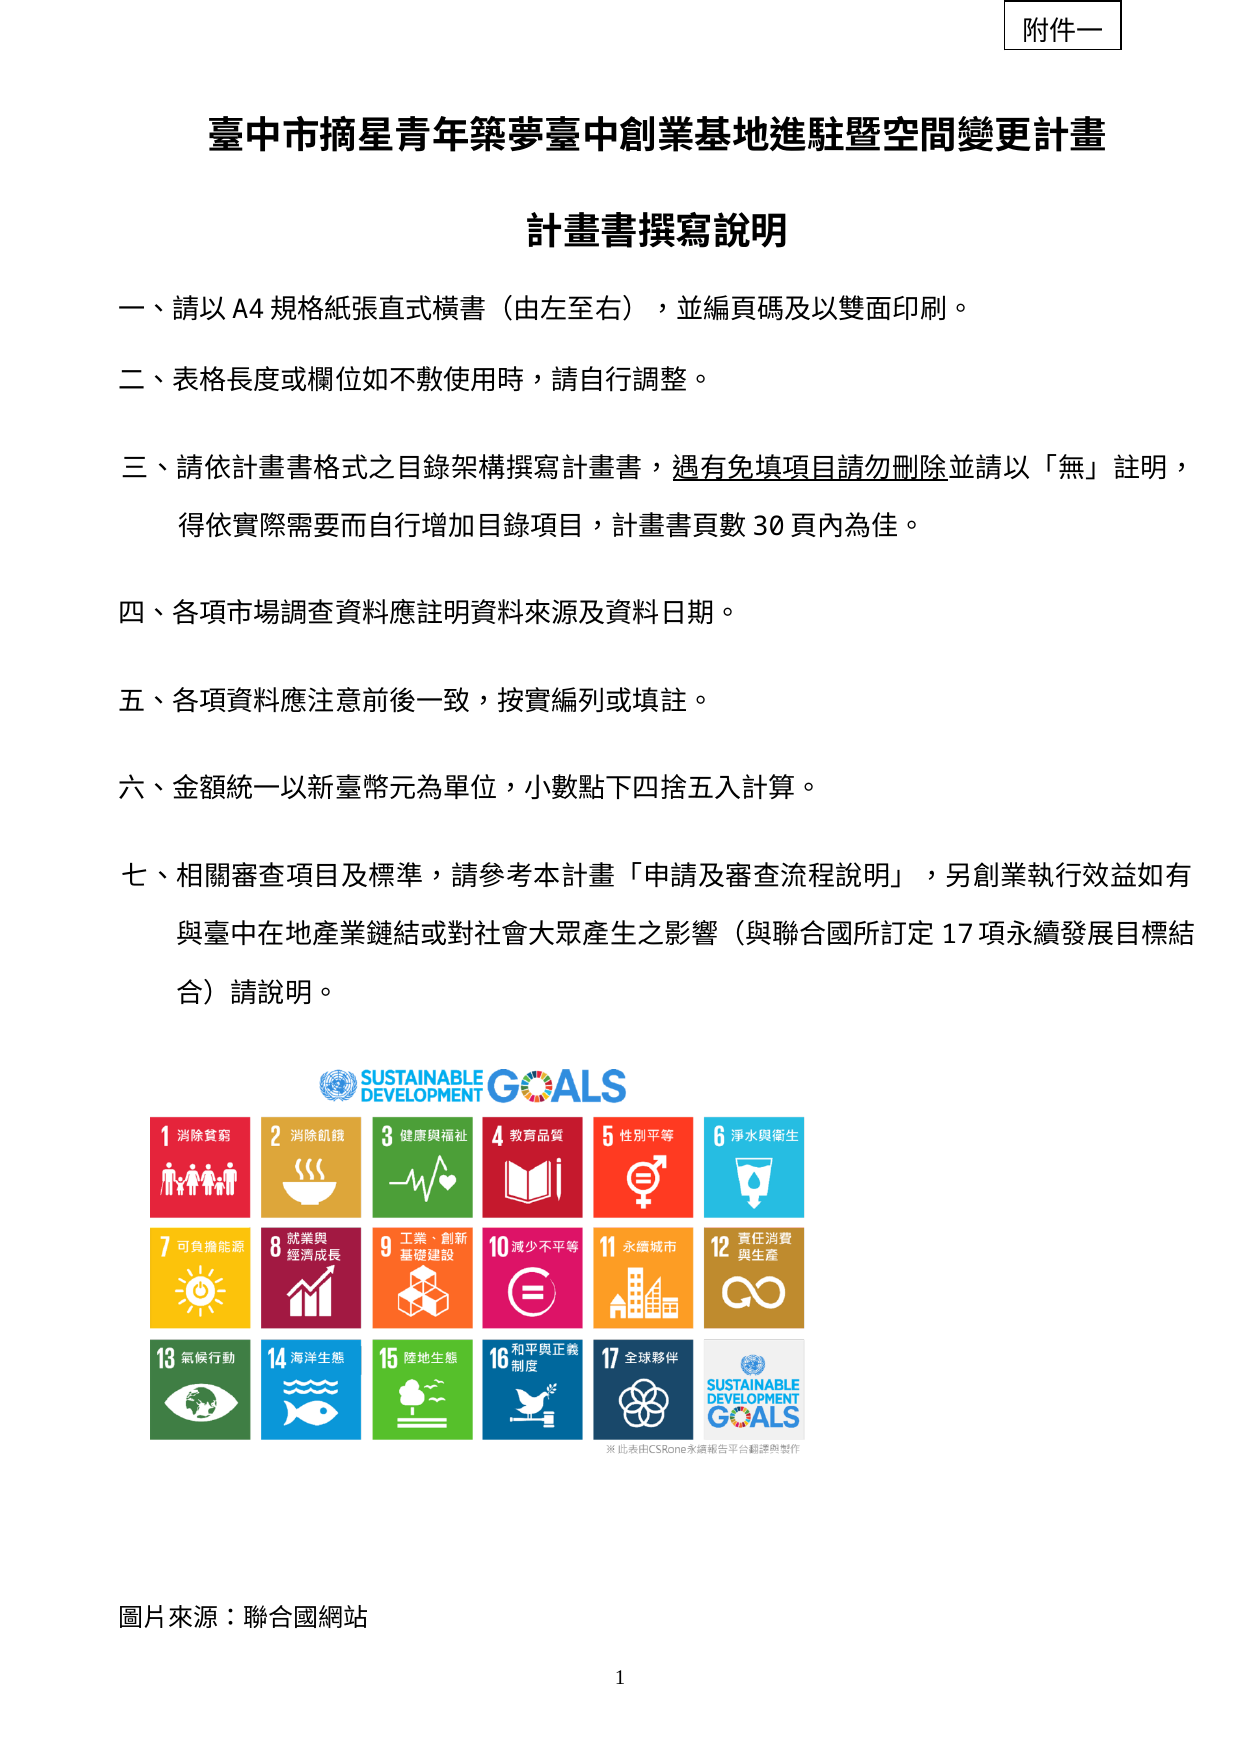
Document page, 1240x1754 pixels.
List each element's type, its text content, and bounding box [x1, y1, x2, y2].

text 附件一 [1020, 9, 1105, 41]
text 計畫書撰寫說明 [118, 201, 1195, 255]
text 五、各項資料應注意前後一致，按實編列或填註。 [118, 664, 1195, 722]
text 臺中市摘星青年築夢臺中創業基地進駐暨空間變更計畫 [118, 105, 1195, 159]
text 圖片來源：聯合國網站 [118, 1597, 1195, 1633]
text 三、請依計畫書格式之目錄架構撰寫計畫書，遇有免填項目請勿刪除並請以「無」註明，得依實際需要而自行增加目錄項目，計畫書頁數30頁內為佳。 [121, 430, 1195, 547]
text 六、金額統一以新臺幣元為單位，小數點下四捨五入計算。 [118, 751, 1195, 809]
text 七、相關審查項目及標準，請參考本計畫「申請及審查流程說明」，另創業執行效益如有與臺中在地產業鏈結或對社會大眾產生之影響（與聯合國所訂定17項永續發展目標結合）請說明。 [121, 839, 1195, 1014]
text 二、表格長度或欄位如不敷使用時，請自行調整。 [118, 343, 1195, 401]
text 四、各項市場調查資料應註明資料來源及資料日期。 [118, 576, 1195, 634]
text 一、請以A4規格紙張直式橫書（由左至右），並編頁碼及以雙面印刷。 [118, 272, 1195, 330]
